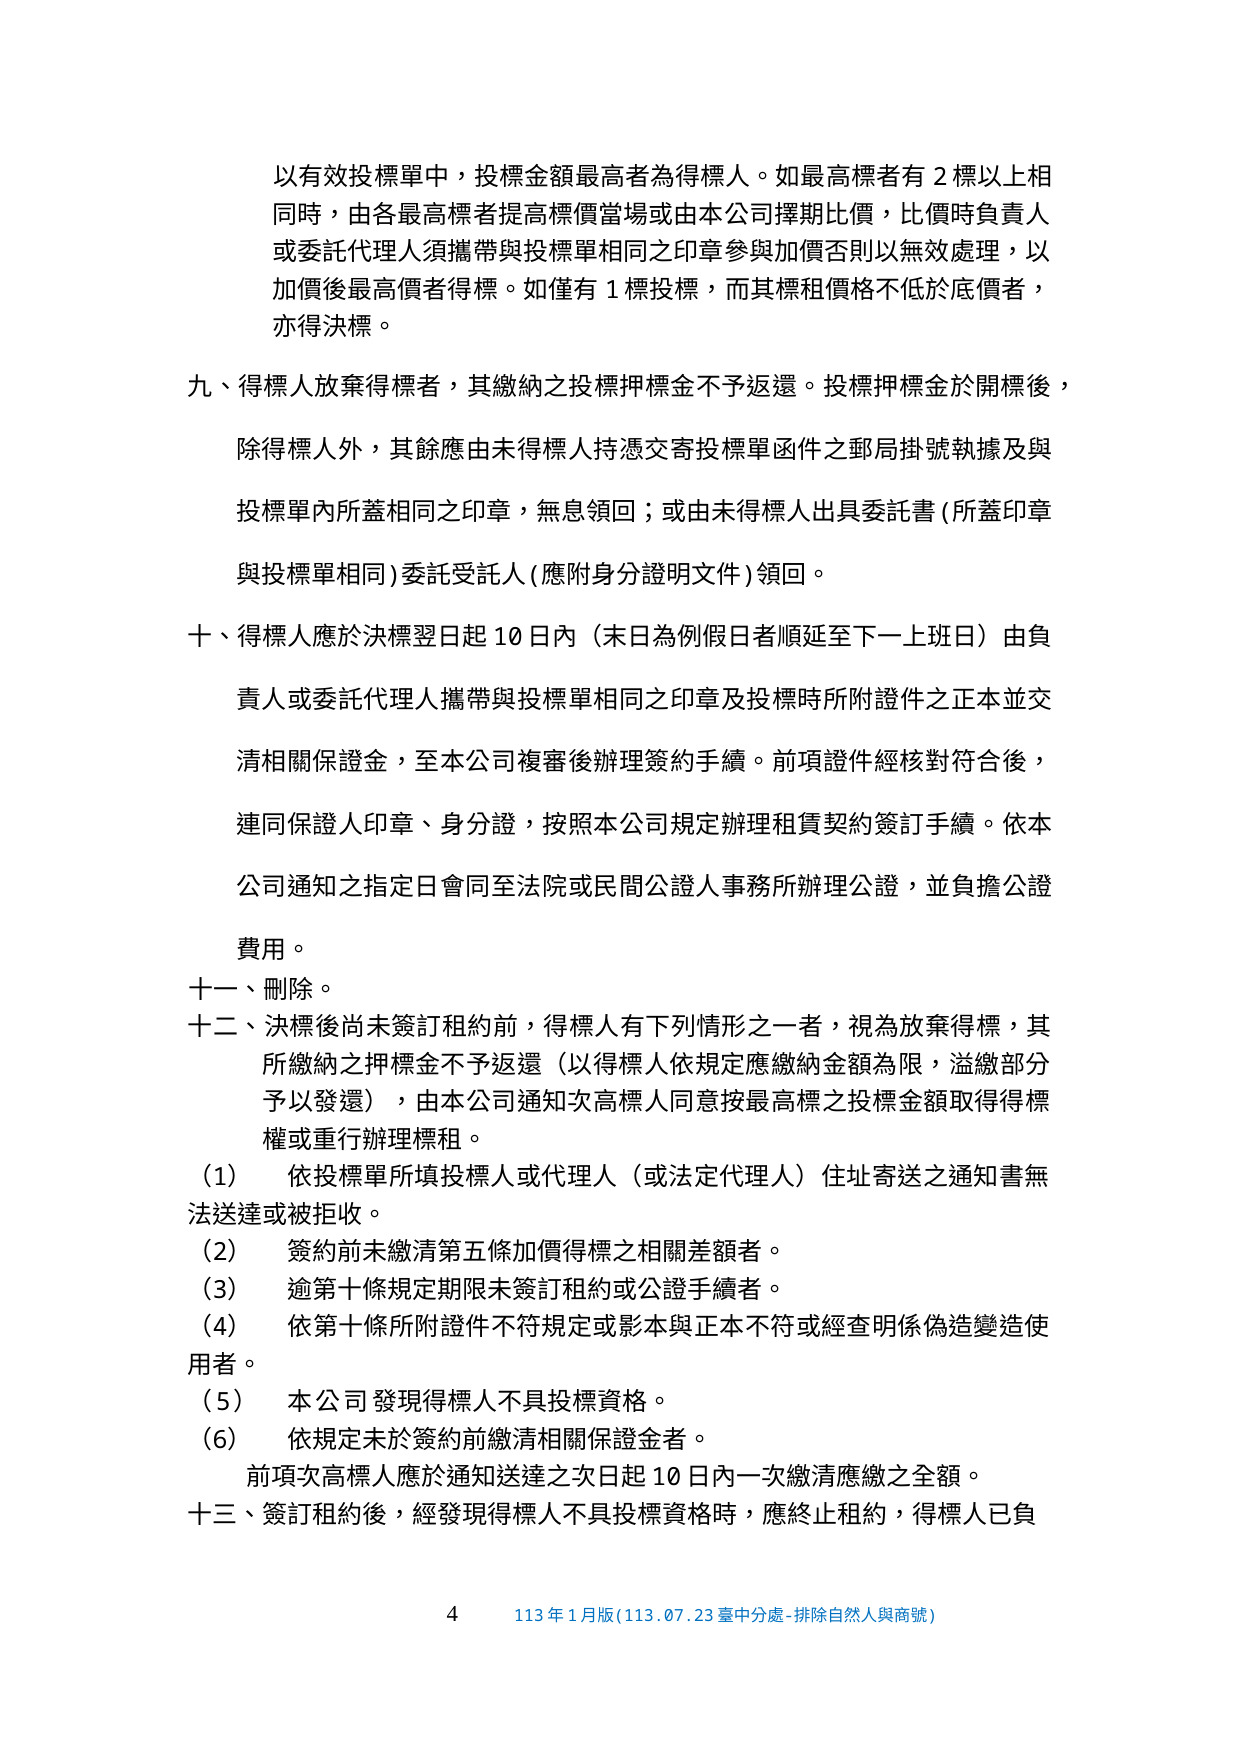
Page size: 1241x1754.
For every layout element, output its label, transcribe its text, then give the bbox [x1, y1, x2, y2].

list 簽約前未繳清第五條加價得標之相關差額者。 [187, 1231, 1051, 1268]
text 九、得標人放棄得標者，其繳納之投標押標金不予返還。投標押標金於開標後，除得標人外，其餘應由未得標人持憑交寄投標單函件之郵局掛號執據及與投標單內所蓋相同之印章，無息領回；或由未得標人出具委託書(所蓋印章與投標單相同)委託受託人(應附身分證明文件)領回。 [187, 343, 1053, 593]
text 十三、簽訂租約後，經發現得標人不具投標資格時，應終止租約，得標人已負 [187, 1493, 1053, 1531]
text 十­二、決標後尚未簽訂租約前，得標人有下列情形之一者，視為放棄得標，其所繳納之押標金不予返還（以得標人依規定應繳納金額為限，溢繳部分予以發還），由本公司通知次高標人同意按最高標之投標金額取得得標權或重行辦理標租。 [187, 1006, 1053, 1156]
text 十、得標人應於決標翌日起10日內（末日為例假日者順延至下一上班日）由負責人或委託代理人攜帶與投標單相同之印章及投標時所附證件之正本並交清相關保證金，至本公司複審後辦理簽約手續。前項證件經核對符合後，連同保證人印章、身分證，按照本公司規定辦理租賃契約簽訂手續。依本公司通知之指定日會同至法院或民間公證人事務所辦理公證，並負擔公證費用。 [187, 593, 1053, 968]
list 本公司發現得標人不具投標資格。 [187, 1381, 1051, 1418]
list 依投標單所填投標人或代理人（或法定代理人）住址寄送之通知書無法送達或被拒收。 [187, 1156, 1051, 1231]
text 十一、刪除。 [189, 968, 1053, 1006]
list 依第十條所附證件不符規定或影本與正本不符或經查明係偽造變造使用者。 [187, 1306, 1051, 1381]
list 依規定未於簽約前繳清相關保證金者。 [187, 1418, 1051, 1456]
list 逾第十條規定期限未簽訂租約或公證手續者。 [187, 1268, 1051, 1306]
text 以有效投標單中，投標金額最高者為得標人。如最高標者有2標以上相同時，由各最高標者提高標價當場或由本公司擇期比價，比價時負責人或委託代理人須攜帶與投標單相同之印章參與加價否則以無效處理，以加價後最高價者得標。如僅有1標投標，而其標租價格不低於底價者，亦得決標。 [272, 156, 1053, 343]
text 前項次高標人應於通知送達之次日起10日內一次繳清應繳之全額。 [246, 1456, 1053, 1493]
